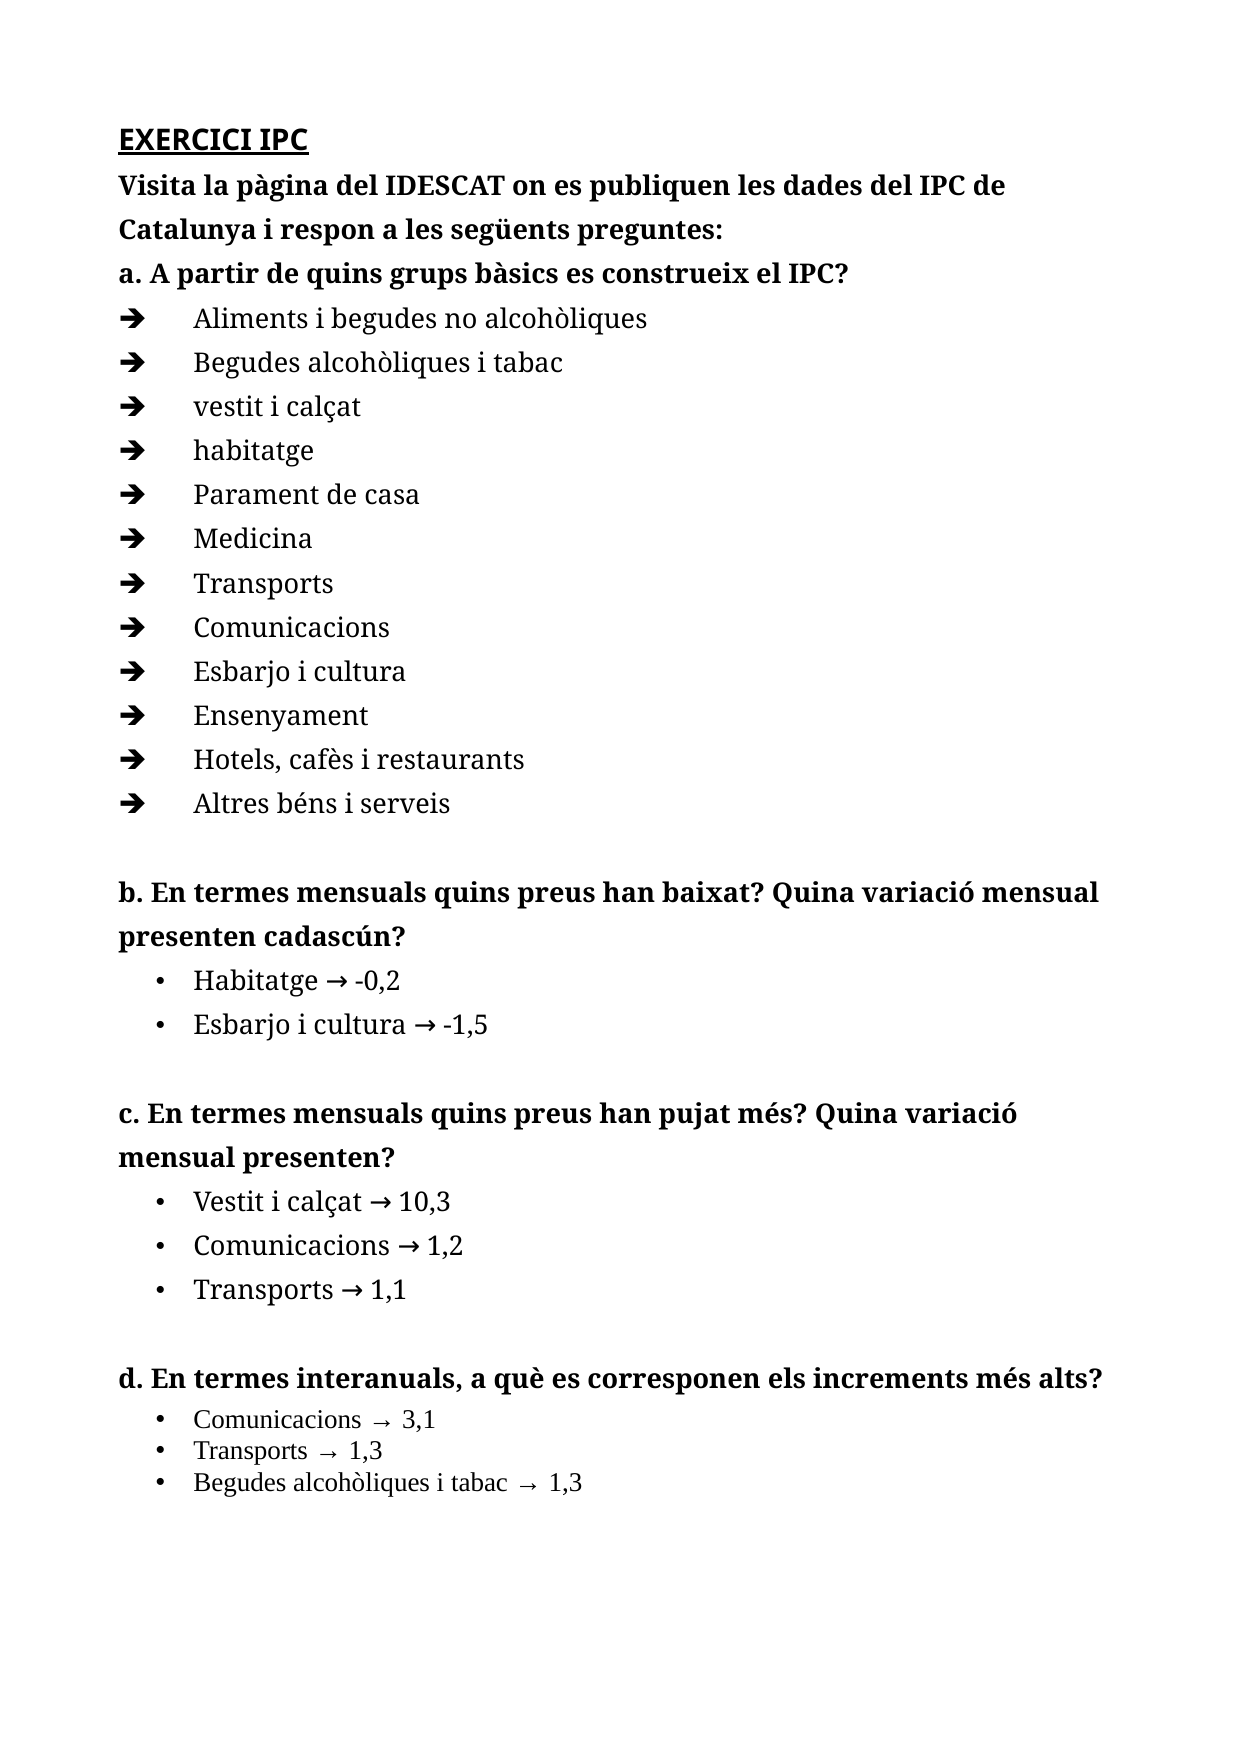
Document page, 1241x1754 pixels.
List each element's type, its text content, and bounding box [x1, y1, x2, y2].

list Esbarjo i cultura → -1,5 [156, 1006, 1122, 1043]
list Medicina [118, 520, 1122, 557]
list Vestit i calçat → 10,3 [156, 1182, 1122, 1219]
text a. A partir de quins grups bàsics es construeix el IPC? [118, 255, 1122, 292]
text d. En termes interanuals, a què es corresponen els increments més alts? [118, 1359, 1122, 1396]
list Transports → 1,3 [156, 1434, 1122, 1466]
list Transports → 1,1 [156, 1271, 1122, 1308]
list Comunicacions → 3,1 [156, 1403, 1122, 1434]
list vestit i calçat [118, 387, 1122, 424]
list Transports [118, 564, 1122, 601]
list Begudes alcohòliques i tabac [118, 343, 1122, 380]
text Visita la pàgina del IDESCAT on es publiquen les dades del IPC de Catalunya i respon a les següents preguntes: [118, 167, 1122, 248]
list Esbarjo i cultura [118, 652, 1122, 689]
text b. En termes mensuals quins preus han baixat? Quina variació mensual presenten cadascún? [118, 873, 1122, 954]
list Habitatge → -0,2 [156, 962, 1122, 998]
text c. En termes mensuals quins preus han pujat més? Quina variació mensual presenten? [118, 1094, 1122, 1175]
list Parament de casa [118, 476, 1122, 513]
list habitatge [118, 432, 1122, 468]
list Altres béns i serveis [118, 785, 1122, 822]
list Comunicacions → 1,2 [156, 1227, 1122, 1263]
text EXERCICI IPC [118, 118, 1122, 158]
list Hotels, cafès i restaurants [118, 741, 1122, 778]
list Comunicacions [118, 608, 1122, 645]
list Begudes alcohòliques i tabac → 1,3 [156, 1466, 1122, 1497]
list Aliments i begudes no alcohòliques [118, 299, 1122, 336]
list Ensenyament [118, 697, 1122, 733]
